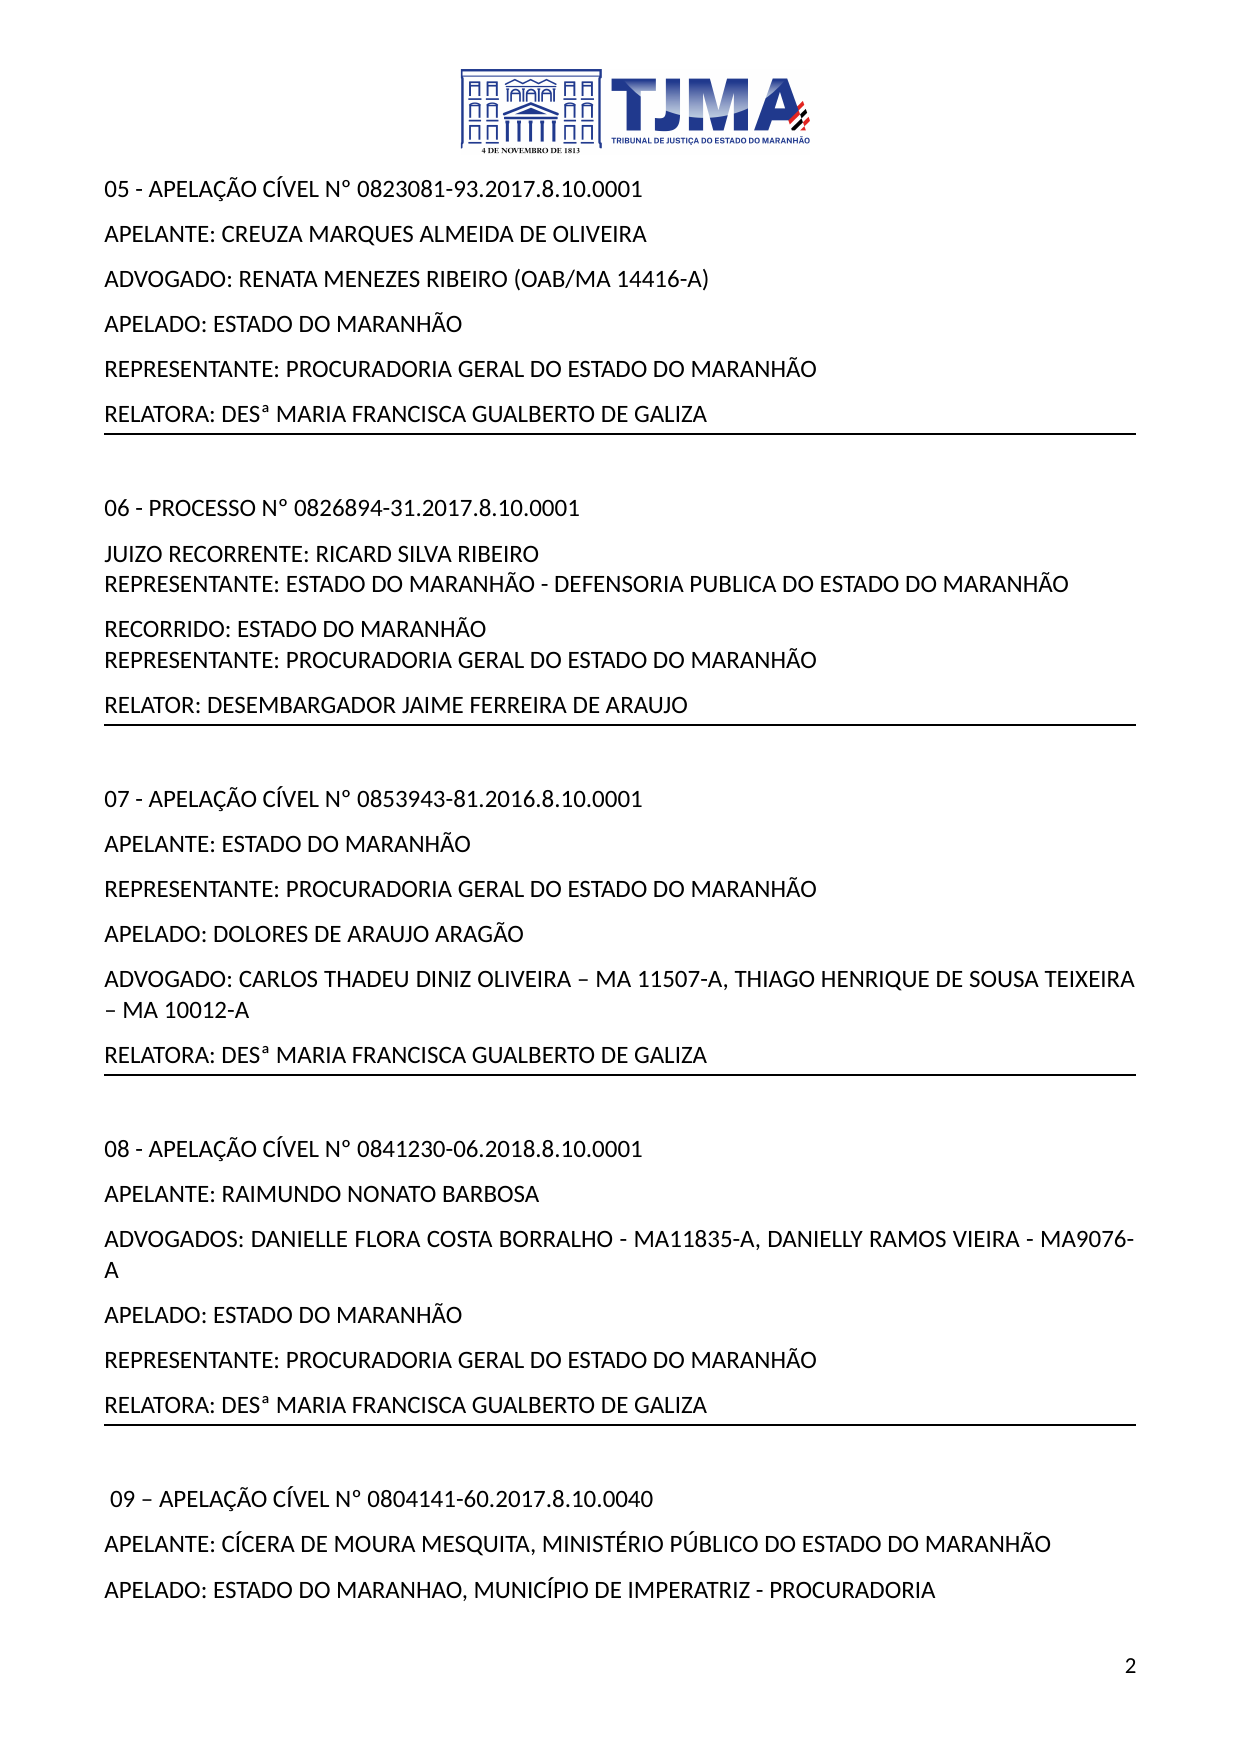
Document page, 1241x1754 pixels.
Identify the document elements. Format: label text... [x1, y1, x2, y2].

text APELANTE: CÍCERA DE MOURA MESQUITA, MINISTÉRIO PÚBLICO DO ESTADO DO MARANHÃO [104, 1529, 1136, 1559]
text RELATORA: DESª MARIA FRANCISCA GUALBERTO DE GALIZA [104, 398, 1136, 433]
text REPRESENTANTE: PROCURADORIA GERAL DO ESTADO DO MARANHÃO [104, 873, 1136, 904]
text APELANTE: ESTADO DO MARANHÃO [104, 828, 1136, 859]
text ADVOGADOS: DANIELLE FLORA COSTA BORRALHO - MA11835-A, DANIELLY RAMOS VIEIRA - MA9076-A [104, 1223, 1136, 1284]
text APELANTE: CREUZA MARQUES ALMEIDA DE OLIVEIRA [104, 218, 1136, 248]
text ADVOGADO: RENATA MENEZES RIBEIRO (OAB/MA 14416-A) [104, 263, 1136, 294]
text RELATORA: DESª MARIA FRANCISCA GUALBERTO DE GALIZA [104, 1389, 1136, 1424]
text 07 - APELAÇÃO CÍVEL Nº 0853943-81.2016.8.10.0001 [104, 783, 1136, 814]
text RECORRIDO: ESTADO DO MARANHÃO REPRESENTANTE: PROCURADORIA GERAL DO ESTADO DO MARANHÃO [104, 613, 1136, 674]
text 09 – APELAÇÃO CÍVEL Nº 0804141-60.2017.8.10.0040 [104, 1483, 1136, 1514]
text RELATOR: DESEMBARGADOR JAIME FERREIRA DE ARAUJO [104, 689, 1136, 724]
text APELADO: ESTADO DO MARANHÃO [104, 1299, 1136, 1330]
text 05 - APELAÇÃO CÍVEL Nº 0823081-93.2017.8.10.0001 [104, 173, 1136, 203]
text REPRESENTANTE: PROCURADORIA GERAL DO ESTADO DO MARANHÃO [104, 353, 1136, 384]
picture [460, 69, 810, 155]
text APELADO: DOLORES DE ARAUJO ARAGÃO [104, 918, 1136, 949]
text APELADO: ESTADO DO MARANHÃO [104, 308, 1136, 339]
text JUIZO RECORRENTE: RICARD SILVA RIBEIRO REPRESENTANTE: ESTADO DO MARANHÃO - DEFENSORIA PUBLICA DO ESTADO DO MARANHÃO [104, 538, 1136, 599]
text APELADO: ESTADO DO MARANHAO, MUNICÍPIO DE IMPERATRIZ - PROCURADORIA [104, 1574, 1136, 1604]
text APELANTE: RAIMUNDO NONATO BARBOSA [104, 1178, 1136, 1209]
text ADVOGADO: CARLOS THADEU DINIZ OLIVEIRA – MA 11507-A, THIAGO HENRIQUE DE SOUSA TEIXEIRA – MA 10012-A [104, 963, 1136, 1024]
text REPRESENTANTE: PROCURADORIA GERAL DO ESTADO DO MARANHÃO [104, 1344, 1136, 1375]
text RELATORA: DESª MARIA FRANCISCA GUALBERTO DE GALIZA [104, 1039, 1136, 1074]
text 06 - PROCESSO Nº 0826894-31.2017.8.10.0001 [104, 493, 1136, 523]
text 08 - APELAÇÃO CÍVEL Nº 0841230-06.2018.8.10.0001 [104, 1133, 1136, 1164]
